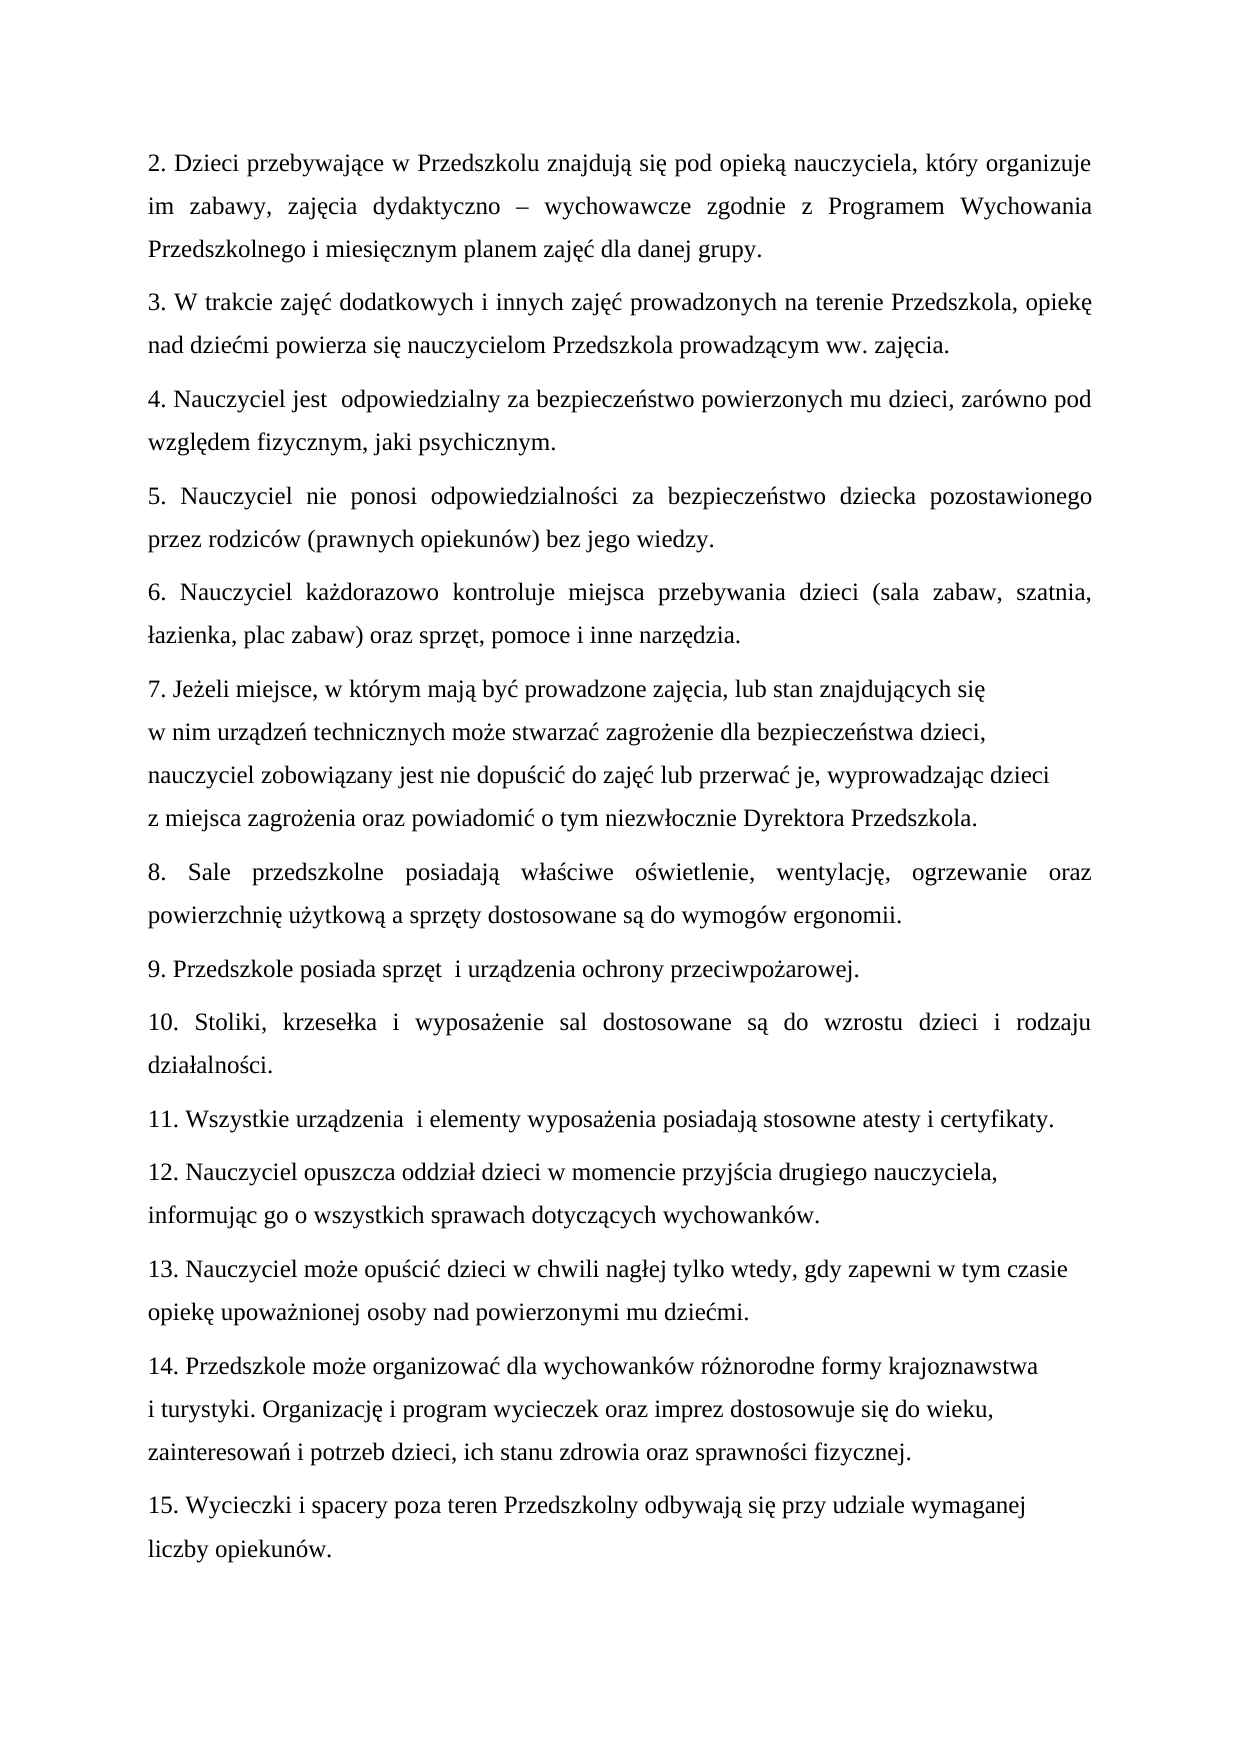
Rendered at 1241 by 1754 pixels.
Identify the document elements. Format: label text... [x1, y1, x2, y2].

text 4. Nauczyciel jest odpowiedzialny za bezpieczeństwo powierzonych mu dzieci, zarówno pod względem fizycznym, jaki psychicznym. [148, 384, 1093, 456]
text 11. Wszystkie urządzenia i elementy wyposażenia posiadają stosowne atesty i certyfikaty. [148, 1104, 1093, 1133]
text 7. Jeżeli miejsce, w którym mają być prowadzone zajęcia, lub stan znajdujących się w nim urządzeń technicznych może stwarzać zagrożenie dla bezpieczeństwa dzieci, nauczyciel zobowiązany jest nie dopuścić do zajęć lub przerwać je, wyprowadzając dzieci z miejsca zagrożenia oraz powiadomić o tym niezwłocznie Dyrektora Przedszkola. [148, 674, 1093, 832]
text 9. Przedszkole posiada sprzęt i urządzenia ochrony przeciwpożarowej. [148, 954, 1093, 982]
text 10. Stoliki, krzesełka i wyposażenie sal dostosowane są do wzrostu dzieci i rodzaju działalności. [148, 1007, 1093, 1079]
text 12. Nauczyciel opuszcza oddział dzieci w momencie przyjścia drugiego nauczyciela, informując go o wszystkich sprawach dotyczących wychowanków. [148, 1157, 1093, 1229]
text 8. Sale przedszkolne posiadają właściwe oświetlenie, wentylację, ogrzewanie oraz powierzchnię użytkową a sprzęty dostosowane są do wymogów ergonomii. [148, 857, 1093, 929]
text 3. W trakcie zajęć dodatkowych i innych zajęć prowadzonych na terenie Przedszkola, opiekę nad dziećmi powierza się nauczycielom Przedszkola prowadzącym ww. zajęcia. [148, 287, 1093, 359]
text 6. Nauczyciel każdorazowo kontroluje miejsca przebywania dzieci (sala zabaw, szatnia, łazienka, plac zabaw) oraz sprzęt, pomoce i inne narzędzia. [148, 577, 1093, 649]
text 2. Dzieci przebywające w Przedszkolu znajdują się pod opieką nauczyciela, który organizuje im zabawy, zajęcia dydaktyczno – wychowawcze zgodnie z Programem Wychowania Przedszkolnego i miesięcznym planem zajęć dla danej grupy. [148, 148, 1093, 263]
text 5. Nauczyciel nie ponosi odpowiedzialności za bezpieczeństwo dziecka pozostawionego przez rodziców (prawnych opiekunów) bez jego wiedzy. [148, 481, 1093, 553]
text 15. Wycieczki i spacery poza teren Przedszkolny odbywają się przy udziale wymaganej liczby opiekunów. [148, 1491, 1093, 1562]
text 13. Nauczyciel może opuścić dzieci w chwili nagłej tylko wtedy, gdy zapewni w tym czasie opiekę upoważnionej osoby nad powierzonymi mu dziećmi. [148, 1254, 1093, 1326]
text 14. Przedszkole może organizować dla wychowanków różnorodne formy krajoznawstwa i turystyki. Organizację i program wycieczek oraz imprez dostosowuje się do wieku, zainteresowań i potrzeb dzieci, ich stanu zdrowia oraz sprawności fizycznej. [148, 1351, 1093, 1466]
